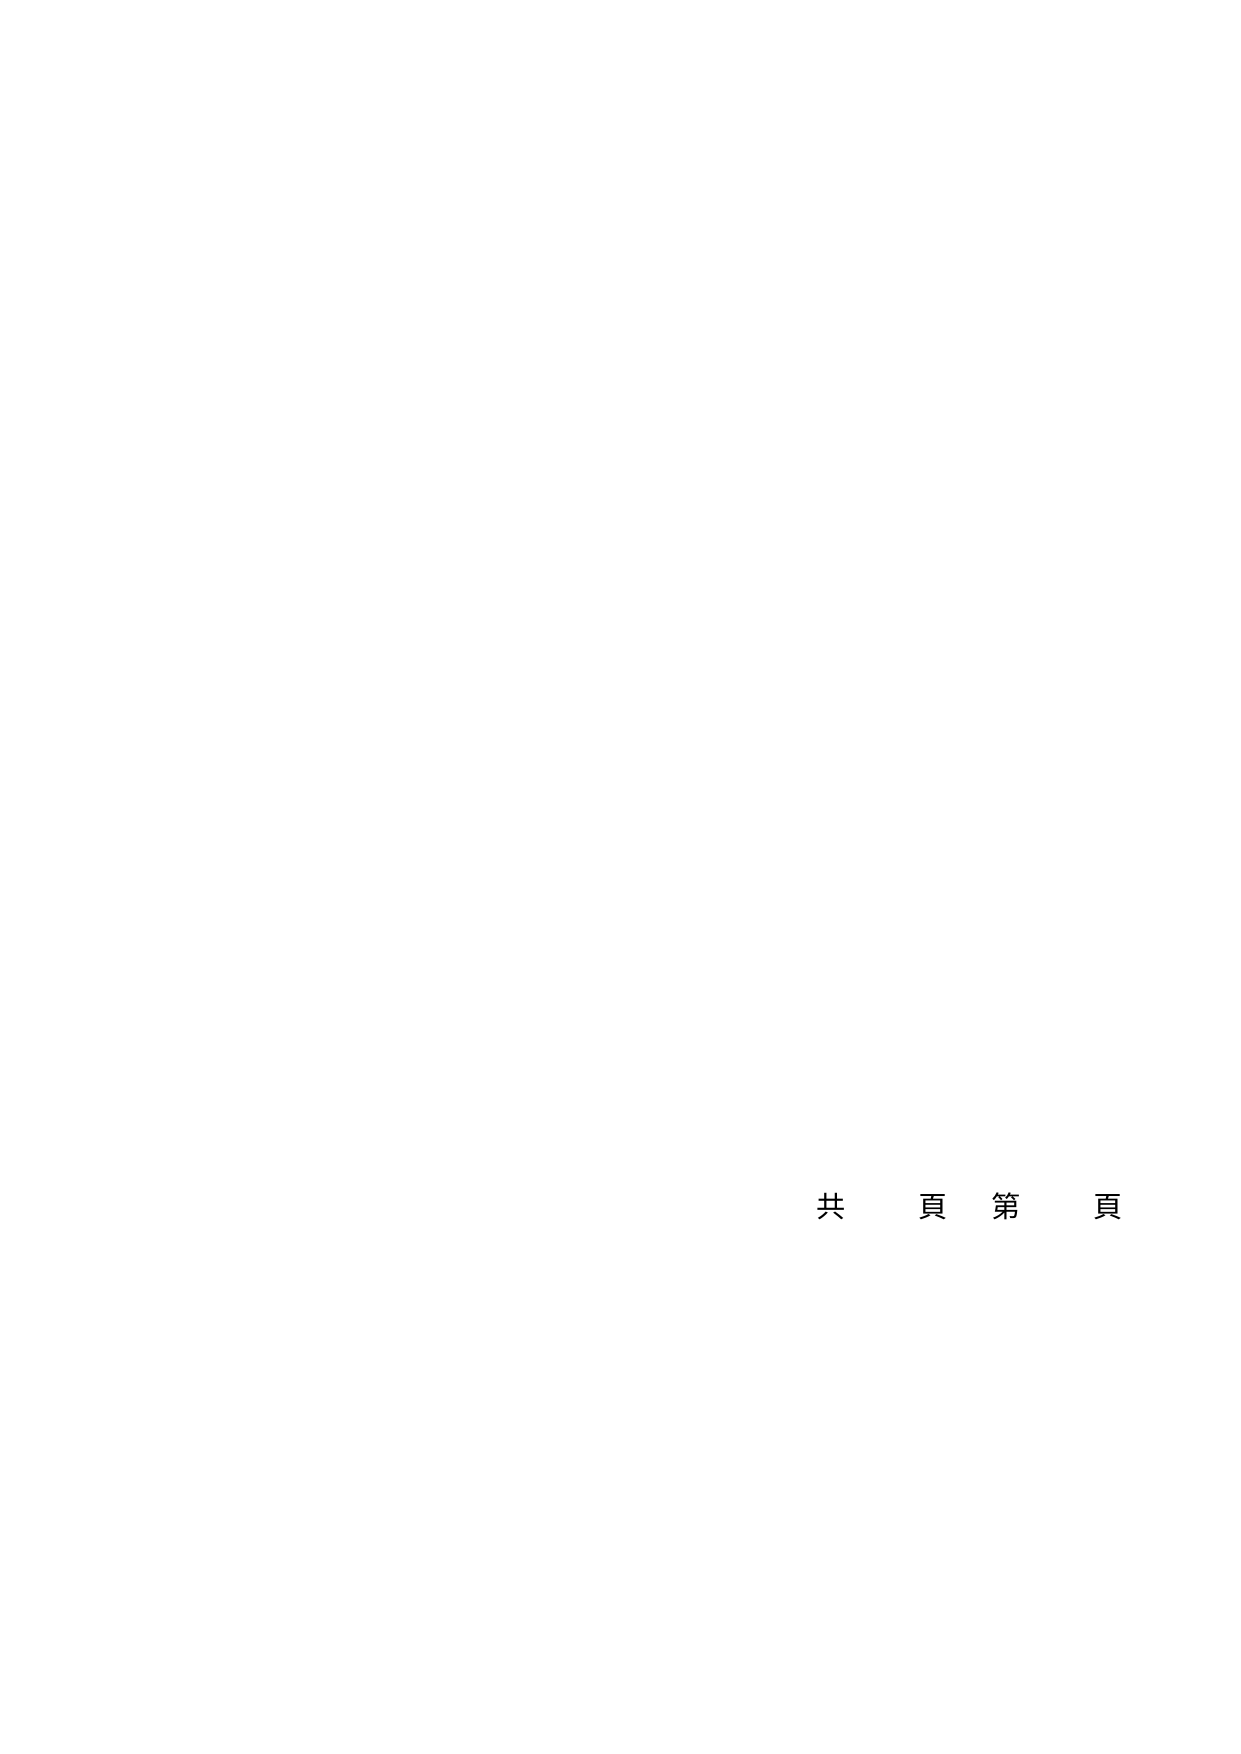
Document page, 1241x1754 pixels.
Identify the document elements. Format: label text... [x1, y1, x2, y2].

text 共 頁 第 頁 [118, 1163, 1122, 1226]
